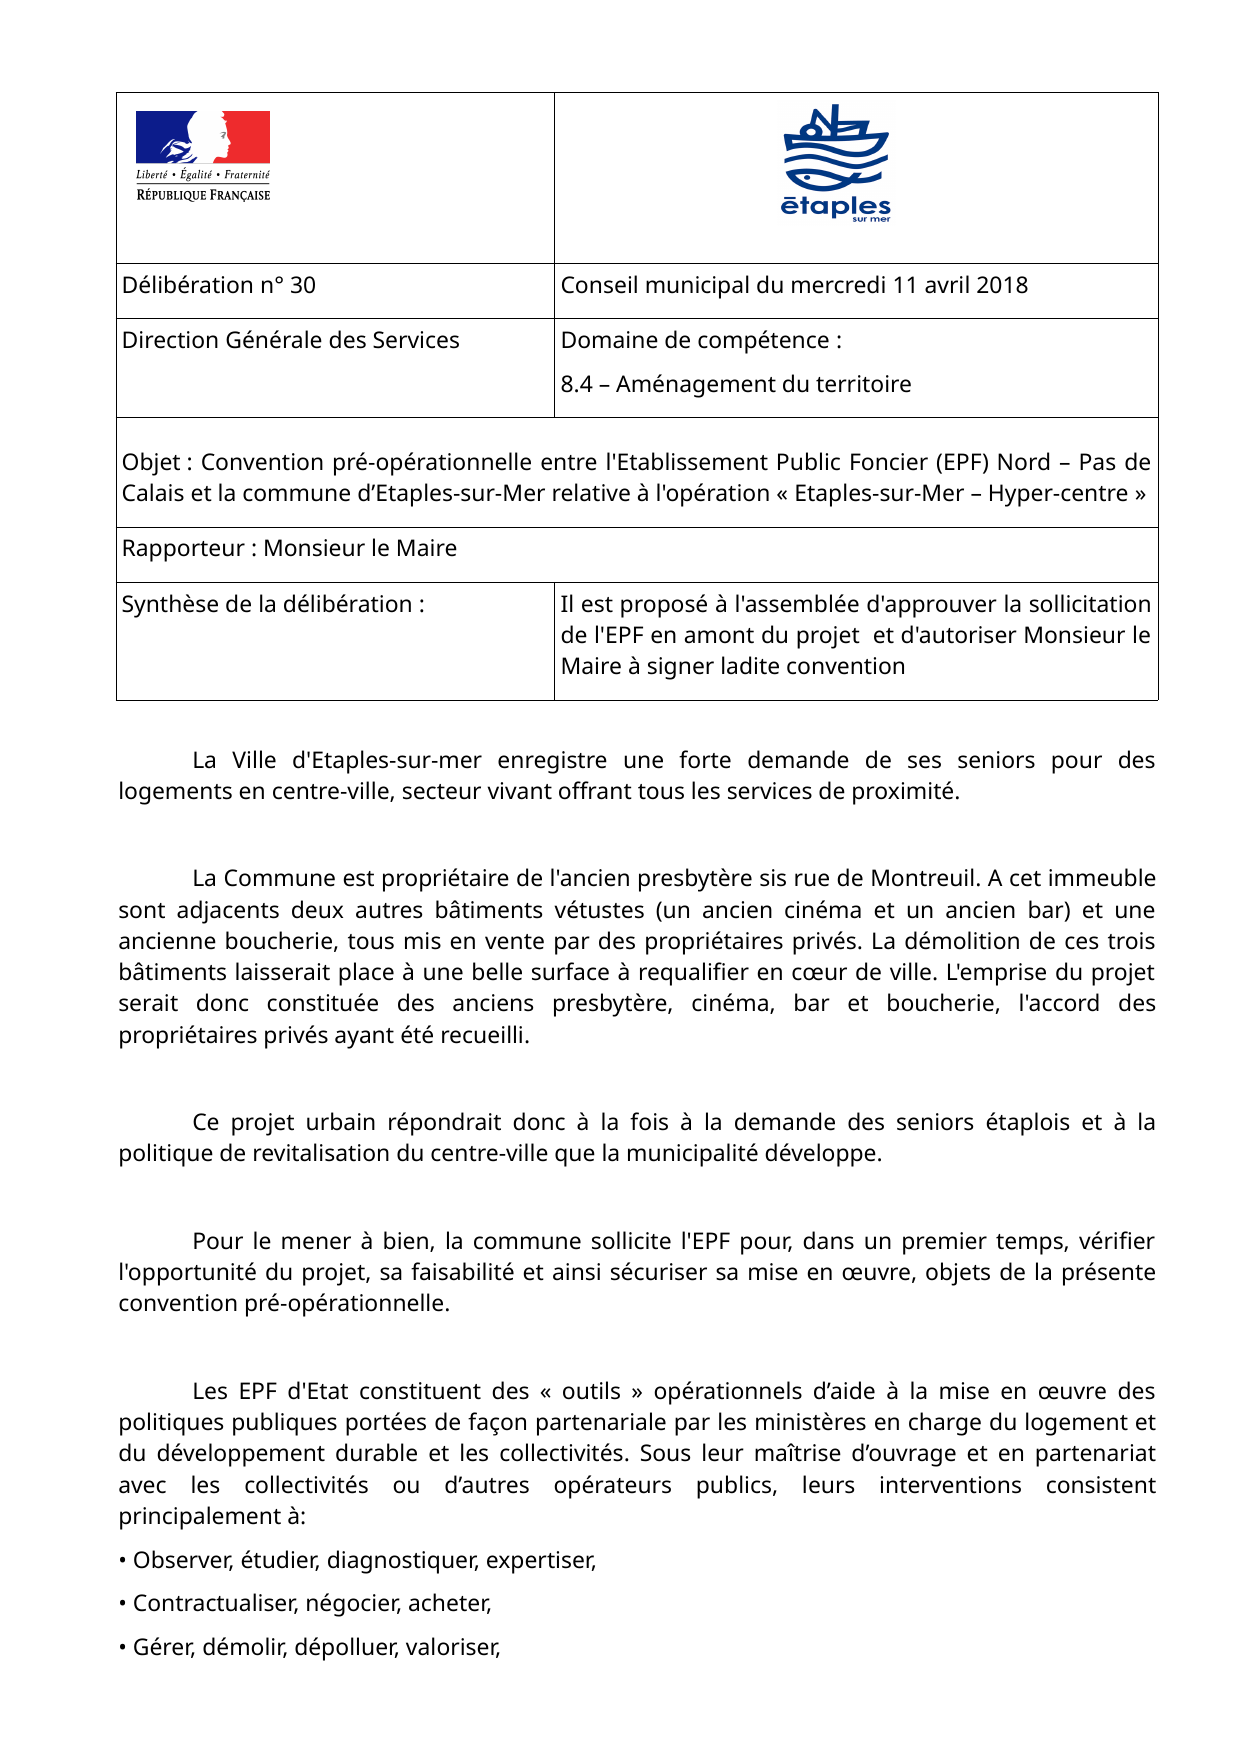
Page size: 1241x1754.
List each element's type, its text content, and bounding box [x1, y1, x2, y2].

table_cell Il est proposé à l'assemblée d'approuver la sollicitation de l'EPF en amont du projet et d'autoriser Monsieur le Maire à signer ladite convention [555, 583, 1158, 700]
picture [776, 100, 897, 226]
text La Ville d'Etaples-sur-mer enregistre une forte demande de ses seniors pour des logements en centre-ville, secteur vivant offrant tous les services de proximité. [118, 743, 1157, 806]
table_cell Synthèse de la délibération : [117, 583, 554, 700]
text • Contractualiser, négocier, acheter, [118, 1587, 1157, 1618]
picture [136, 111, 270, 202]
table_cell Direction Générale des Services [117, 319, 554, 417]
text • Observer, étudier, diagnostiquer, expertiser, [118, 1543, 1157, 1575]
table_cell Domaine de compétence : 8.4 – Aménagement du territoire [555, 319, 1158, 417]
text Ce projet urbain répondrait donc à la fois à la demande des seniors étaplois et à la politique de revitalisation du centre-ville que la municipalité développe. [118, 1106, 1157, 1168]
table_cell Délibération n° 30 [117, 264, 554, 318]
text Les EPF d'Etat constituent des « outils » opérationnels d’aide à la mise en œuvre des politiques publiques portées de façon partenariale par les ministères en charge du logement et du développement durable et les collectivités. Sous leur maîtrise d’ouvrage et en partenariat avec les collectivités ou d’autres opérateurs publics, leurs interventions consistent principalement à: [118, 1375, 1157, 1531]
text • Gérer, démolir, dépolluer, valoriser, [118, 1631, 1157, 1662]
table_cell Conseil municipal du mercredi 11 avril 2018 [555, 264, 1158, 318]
table_cell Objet : Convention pré-opérationnelle entre l'Etablissement Public Foncier (EPF) Nord – Pas de Calais et la commune d’Etaples-sur-Mer relative à l'opération « Etaples-sur-Mer – Hyper-centre » [117, 418, 1158, 527]
table_header [555, 93, 1158, 263]
table_header [117, 93, 554, 263]
table_cell Rapporteur : Monsieur le Maire [117, 528, 1158, 582]
text La Commune est propriétaire de l'ancien presbytère sis rue de Montreuil. A cet immeuble sont adjacents deux autres bâtiments vétustes (un ancien cinéma et un ancien bar) et une ancienne boucherie, tous mis en vente par des propriétaires privés. La démolition de ces trois bâtiments laisserait place à une belle surface à requalifier en cœur de ville. L'emprise du projet serait donc constituée des anciens presbytère, cinéma, bar et boucherie, l'accord des propriétaires privés ayant été recueilli. [118, 862, 1157, 1050]
text Pour le mener à bien, la commune sollicite l'EPF pour, dans un premier temps, vérifier l'opportunité du projet, sa faisabilité et ainsi sécuriser sa mise en œuvre, objets de la présente convention pré-opérationnelle. [118, 1225, 1157, 1318]
